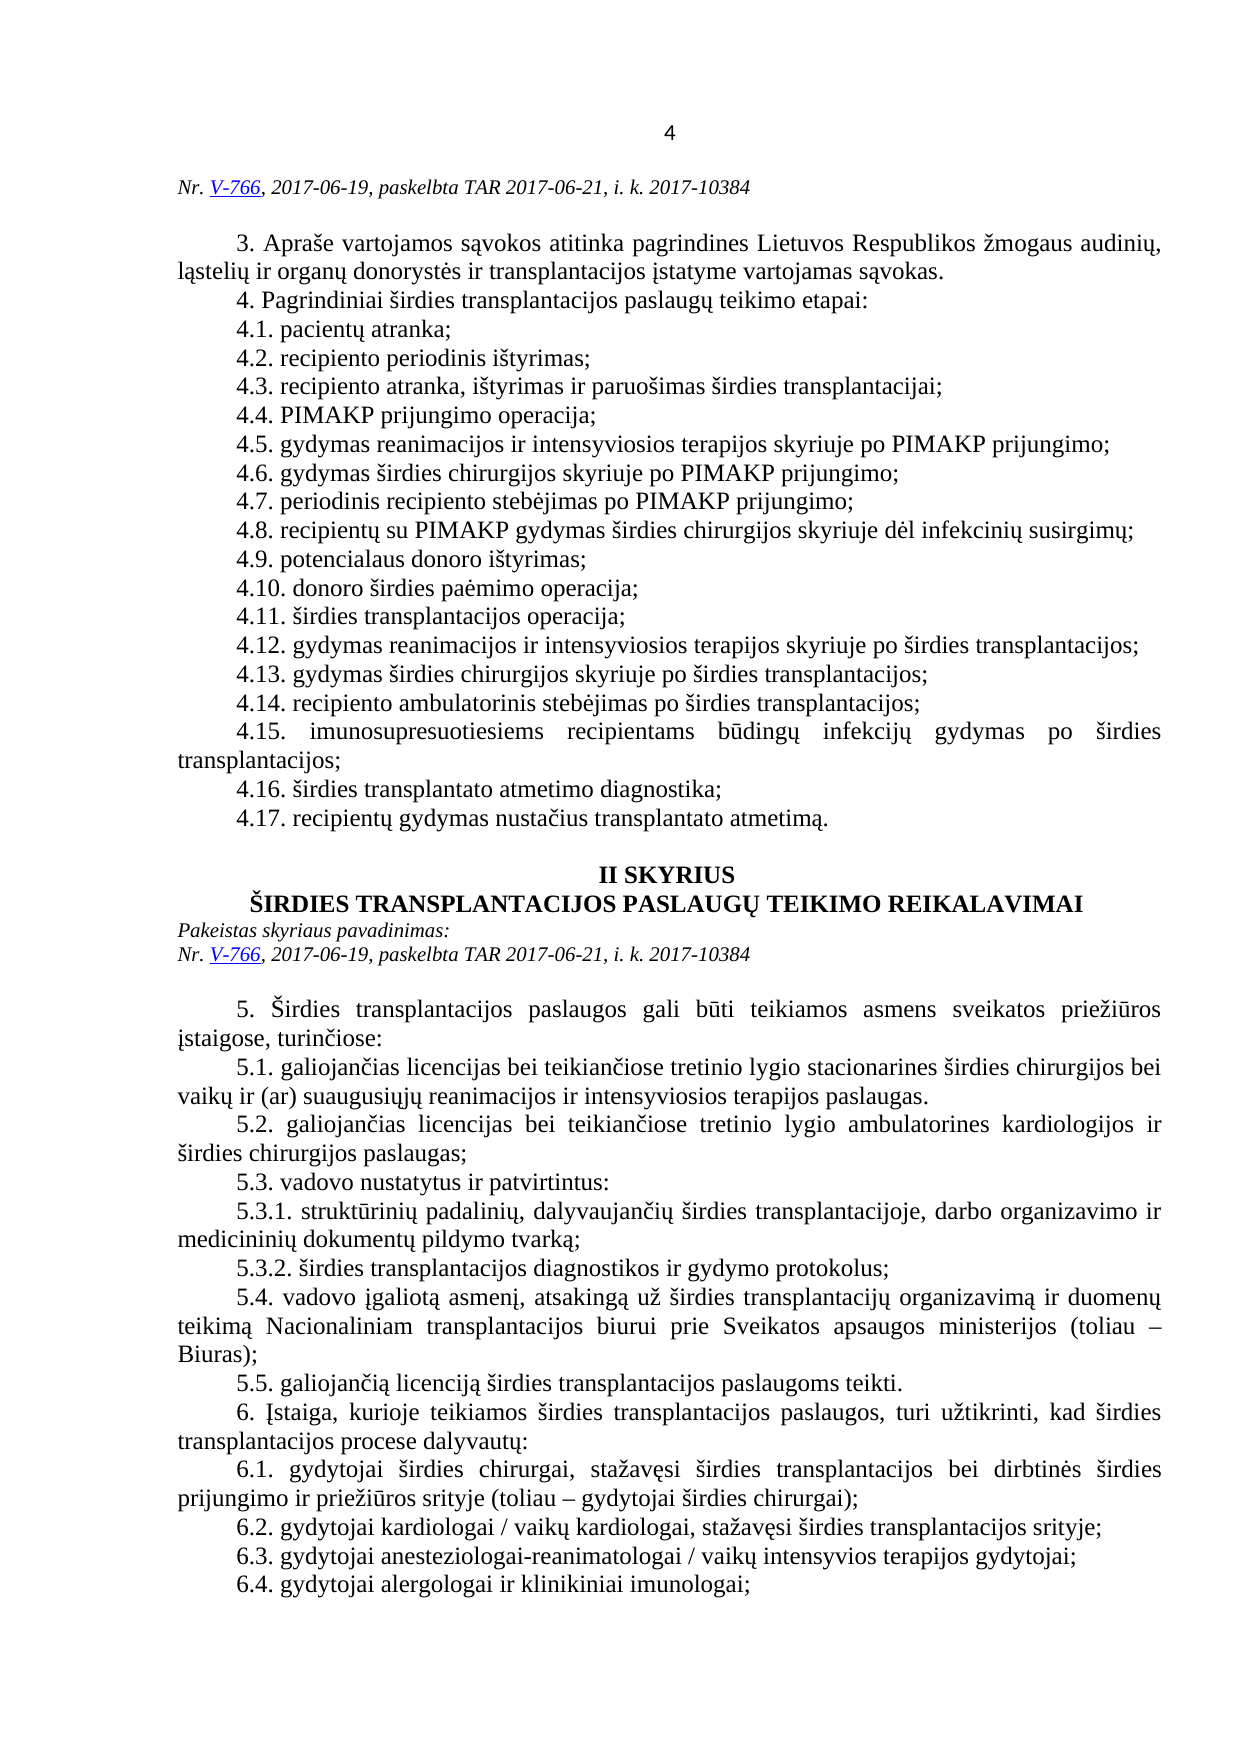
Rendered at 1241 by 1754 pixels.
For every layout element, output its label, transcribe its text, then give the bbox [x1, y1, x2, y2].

text II SKYRIUS ŠIRDIES TRANSPLANTACIJOS PASLAUGŲ TEIKIMO REIKALAVIMAI [177, 860, 1162, 918]
text 4.16. širdies transplantato atmetimo diagnostika; [177, 774, 1162, 803]
text 6. Įstaiga, kurioje teikiamos širdies transplantacijos paslaugos, turi užtikrinti, kad širdies transplantacijos procese dalyvautų: [177, 1397, 1162, 1454]
text 4.9. potencialaus donoro ištyrimas; [177, 544, 1162, 573]
text 4.14. recipiento ambulatorinis stebėjimas po širdies transplantacijos; [177, 688, 1162, 716]
text 5. Širdies transplantacijos paslaugos gali būti teikiamos asmens sveikatos priežiūros įstaigose, turinčiose: [177, 994, 1162, 1052]
text 4.2. recipiento periodinis ištyrimas; [177, 343, 1162, 371]
text 4.3. recipiento atranka, ištyrimas ir paruošimas širdies transplantacijai; [177, 371, 1162, 400]
text Nr. V-766, 2017-06-19, paskelbta TAR 2017-06-21, i. k. 2017-10384 [177, 175, 1162, 199]
text Pakeistas skyriaus pavadinimas: [177, 918, 1162, 942]
text 4.15. imunosupresuotiesiems recipientams būdingų infekcijų gydymas po širdies transplantacijos; [177, 716, 1162, 774]
text Nr. V-766, 2017-06-19, paskelbta TAR 2017-06-21, i. k. 2017-10384 [177, 942, 1162, 966]
text 6.4. gydytojai alergologai ir klinikiniai imunologai; [177, 1569, 1162, 1598]
text 5.3.2. širdies transplantacijos diagnostikos ir gydymo protokolus; [177, 1253, 1162, 1282]
text 5.2. galiojančias licencijas bei teikiančiose tretinio lygio ambulatorines kardiologijos ir širdies chirurgijos paslaugas; [177, 1109, 1162, 1167]
text 4.17. recipientų gydymas nustačius transplantato atmetimą. [177, 803, 1162, 831]
text 4.10. donoro širdies paėmimo operacija; [177, 573, 1162, 601]
text 5.4. vadovo įgaliotą asmenį, atsakingą už širdies transplantacijų organizavimą ir duomenų teikimą Nacionaliniam transplantacijos biurui prie Sveikatos apsaugos ministerijos (toliau – Biuras); [177, 1282, 1162, 1368]
text 4.12. gydymas reanimacijos ir intensyviosios terapijos skyriuje po širdies transplantacijos; [177, 630, 1162, 659]
text 4.7. periodinis recipiento stebėjimas po PIMAKP prijungimo; [177, 486, 1162, 515]
text 5.1. galiojančias licencijas bei teikiančiose tretinio lygio stacionarines širdies chirurgijos bei vaikų ir (ar) suaugusiųjų reanimacijos ir intensyviosios terapijos paslaugas. [177, 1052, 1162, 1109]
text 4.11. širdies transplantacijos operacija; [177, 601, 1162, 630]
text 4. Pagrindiniai širdies transplantacijos paslaugų teikimo etapai: [177, 285, 1162, 314]
text 5.3.1. struktūrinių padalinių, dalyvaujančių širdies transplantacijoje, darbo organizavimo ir medicininių dokumentų pildymo tvarką; [177, 1196, 1162, 1253]
text 4.5. gydymas reanimacijos ir intensyviosios terapijos skyriuje po PIMAKP prijungimo; [177, 429, 1162, 458]
text 4.6. gydymas širdies chirurgijos skyriuje po PIMAKP prijungimo; [177, 458, 1162, 486]
text 4.4. PIMAKP prijungimo operacija; [177, 400, 1162, 429]
text 6.2. gydytojai kardiologai / vaikų kardiologai, stažavęsi širdies transplantacijos srityje; [177, 1512, 1162, 1541]
text 5.5. galiojančią licenciją širdies transplantacijos paslaugoms teikti. [177, 1368, 1162, 1397]
text 6.1. gydytojai širdies chirurgai, stažavęsi širdies transplantacijos bei dirbtinės širdies prijungimo ir priežiūros srityje (toliau – gydytojai širdies chirurgai); [177, 1454, 1162, 1512]
text 5.3. vadovo nustatytus ir patvirtintus: [177, 1167, 1162, 1196]
text 4.1. pacientų atranka; [177, 314, 1162, 343]
text 6.3. gydytojai anesteziologai-reanimatologai / vaikų intensyvios terapijos gydytojai; [177, 1541, 1162, 1569]
text 4.8. recipientų su PIMAKP gydymas širdies chirurgijos skyriuje dėl infekcinių susirgimų; [177, 515, 1162, 544]
text 4.13. gydymas širdies chirurgijos skyriuje po širdies transplantacijos; [177, 659, 1162, 688]
text 3. Apraše vartojamos sąvokos atitinka pagrindines Lietuvos Respublikos žmogaus audinių, ląstelių ir organų donorystės ir transplantacijos įstatyme vartojamas sąvokas. [177, 228, 1162, 285]
